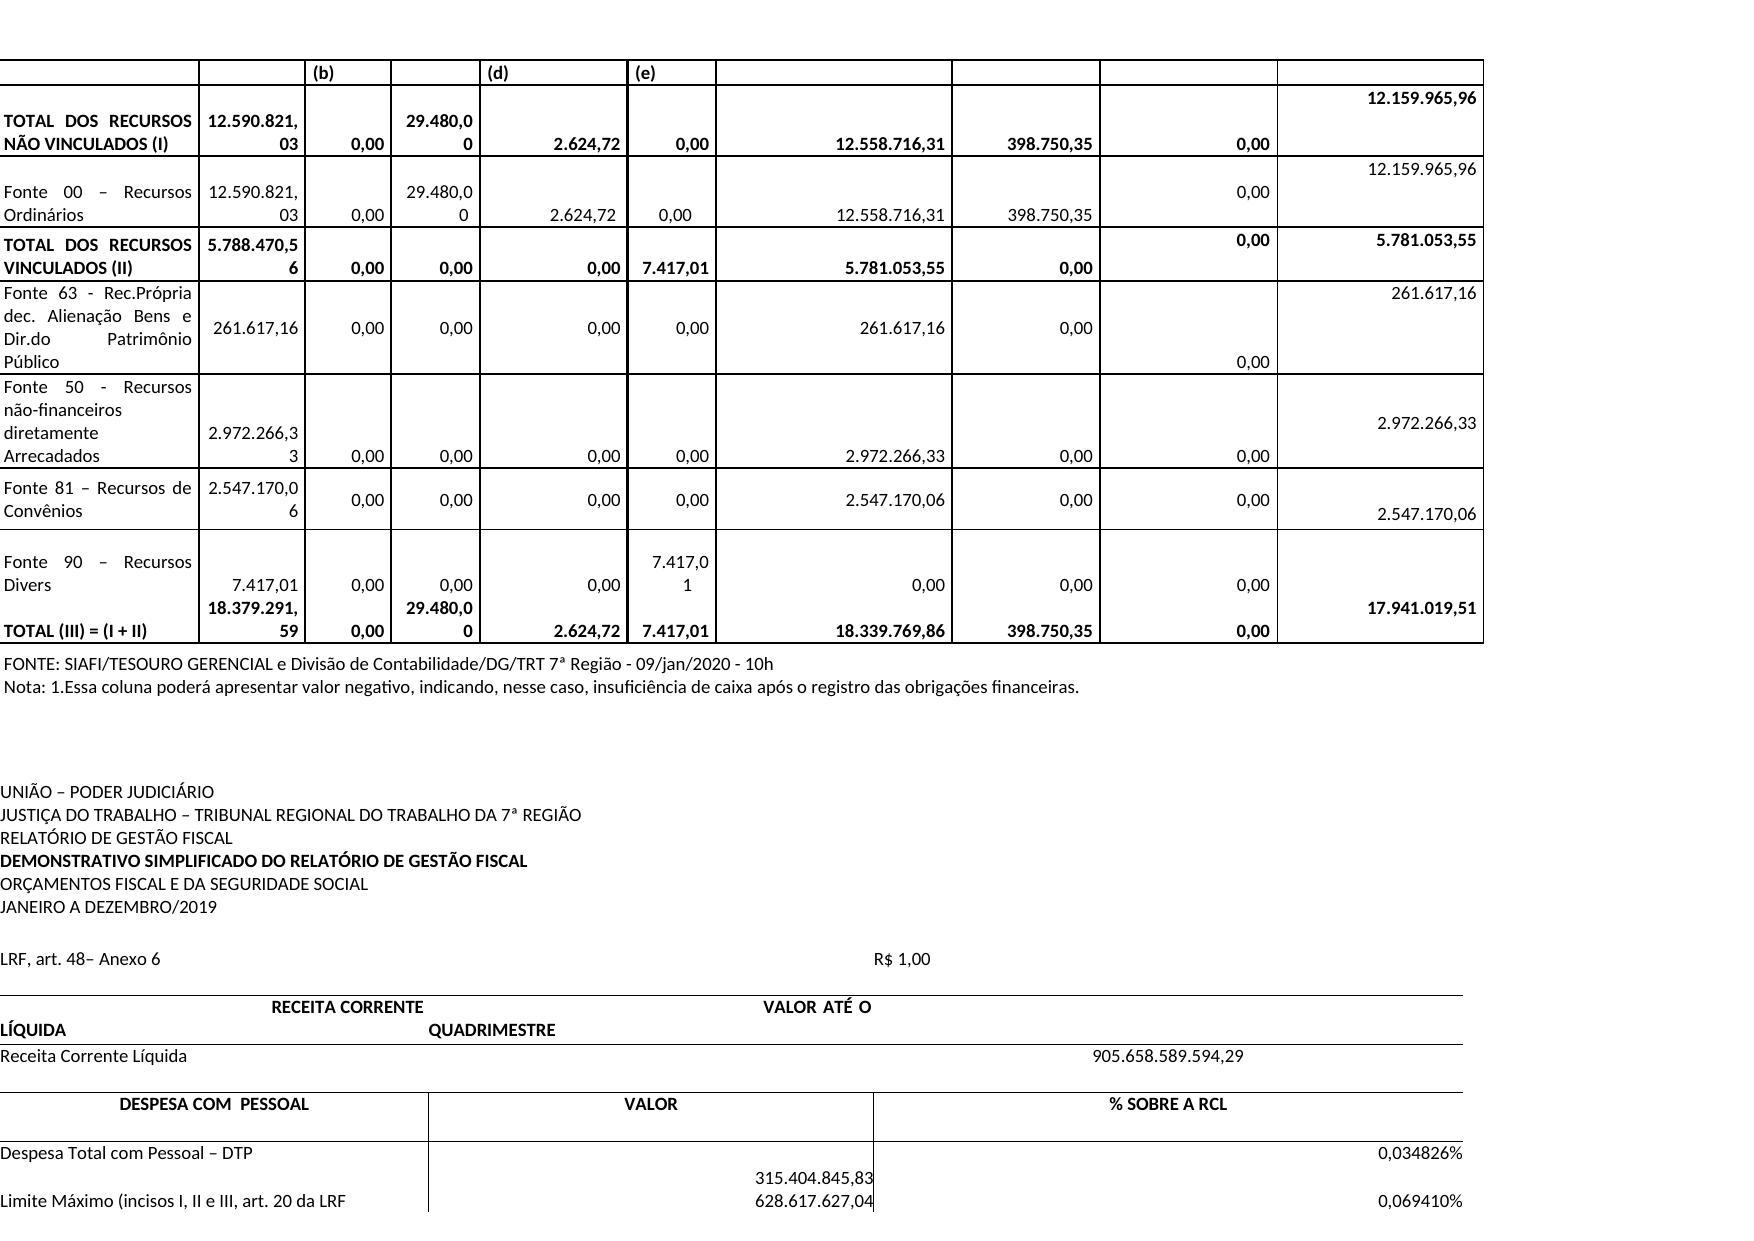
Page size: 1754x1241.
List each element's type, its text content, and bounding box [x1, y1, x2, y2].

table_cell 0,00 [481, 282, 626, 373]
table_header LRF, art. 48– Anexo 6 [0, 947, 428, 995]
table_cell [1190, 698, 1484, 752]
table_cell 0,00 [629, 375, 715, 467]
table_cell 0,00 [953, 282, 1099, 373]
table_cell (e) [629, 61, 715, 84]
table_cell 29.480,00 [392, 596, 479, 642]
table_cell 2.547.170,06 [1278, 469, 1483, 529]
table_cell [392, 61, 479, 84]
table_cell 5.788.470,56 [200, 228, 304, 279]
table_cell 398.750,35 [953, 596, 1099, 642]
table_cell [1278, 61, 1483, 84]
table_cell 0,00 [306, 282, 390, 373]
table_cell DESPESA COM PESSOAL [0, 1093, 428, 1141]
table_cell 0,00 [1101, 282, 1277, 373]
table_cell 0,00 [481, 375, 626, 467]
table_cell 0,00 [953, 228, 1099, 279]
table_cell 0,00 [392, 375, 479, 467]
table_cell [200, 61, 304, 84]
table_cell 261.617,16 [717, 282, 951, 373]
table_cell 2.624,72 [481, 596, 626, 642]
table_cell 0,00 [629, 157, 715, 226]
table_cell 12.159.965,96 [1278, 86, 1483, 155]
table_cell 0,00 [306, 86, 390, 155]
table_cell 0,00 [481, 530, 626, 596]
table_cell 0,00 [481, 228, 626, 279]
table_cell [0, 698, 1190, 752]
table_cell 12.159.965,96 [1278, 157, 1483, 226]
table_cell FONTE: SIAFI/TESOURO GERENCIAL e Divisão de Contabilidade/DG/TRT 7ª Região - 09/jan/2020 - 10h Nota: 1.Essa coluna poderá apresentar valor negativo, indicando, nesse caso, insuficiência de caixa após o registro das obrigações financeiras. [0, 644, 1190, 698]
table_cell 2.972.266,33 [1278, 375, 1483, 467]
table_cell 12.558.716,31 [717, 86, 951, 155]
table_cell 905.658.589.594,29 [874, 1045, 1462, 1092]
table_cell 0,00 [1101, 469, 1277, 529]
table_cell 0,00 [1101, 86, 1277, 155]
table_cell Fonte 00 – Recursos Ordinários [0, 157, 198, 226]
table_cell 0,00 [306, 375, 390, 467]
table_cell 0,00 [1101, 228, 1277, 279]
table_cell 12.558.716,31 [717, 157, 951, 226]
table_cell [1278, 530, 1483, 596]
table_cell TOTAL (III) = (I + II) [0, 596, 198, 642]
table_cell TOTAL DOS RECURSOS VINCULADOS (II) [0, 228, 198, 279]
table_cell 261.617,16 [1278, 282, 1483, 373]
table_cell 0,00 [306, 469, 390, 529]
table_cell Fonte 63 - Rec.Própria dec. Alienação Bens e Dir.do Patrimônio Público [0, 282, 198, 373]
table_cell 29.480,00 [392, 86, 479, 155]
table_cell [717, 61, 951, 84]
table_cell 0,00 [953, 469, 1099, 529]
text DEMONSTRATIVO SIMPLIFICADO DO RELATÓRIO DE GESTÃO FISCAL [0, 849, 1695, 872]
text JANEIRO A DEZEMBRO/2019 [0, 895, 1695, 918]
table_cell 5.781.053,55 [1278, 228, 1483, 279]
table_cell RECEITA CORRENTE LÍQUIDA [0, 996, 428, 1043]
table_cell 2.972.266,33 [717, 375, 951, 467]
table_cell 0,00 [1101, 157, 1277, 226]
table_cell 18.379.291,59 [200, 596, 304, 642]
table_cell 2.972.266,33 [200, 375, 304, 467]
table_cell 2.624,72 [481, 157, 626, 226]
table_cell 12.590.821,03 [200, 86, 304, 155]
table_cell 17.941.019,51 [1278, 596, 1483, 642]
table_cell 0,00 [306, 530, 390, 596]
table_cell VALOR ATÉ O QUADRIMESTRE [428, 996, 873, 1043]
table_cell [953, 61, 1099, 84]
table_cell 261.617,16 [200, 282, 304, 373]
table_cell 29.480,00 [392, 157, 479, 226]
table_cell 5.781.053,55 [717, 228, 951, 279]
table_cell 0,00 [953, 530, 1099, 596]
table_cell Fonte 81 – Recursos de Convênios [0, 469, 198, 529]
table_cell 398.750,35 [953, 86, 1099, 155]
table_cell 0,00 [717, 530, 951, 596]
table_cell Fonte 90 – Recursos Divers [0, 530, 198, 596]
table_cell [874, 996, 1462, 1043]
table_cell (d) [481, 61, 626, 84]
table_header R$ 1,00 [874, 947, 1462, 995]
table_cell 398.750,35 [953, 157, 1099, 226]
table_cell 0,00 [953, 375, 1099, 467]
table_cell 0,069410% [874, 1189, 1462, 1212]
table_cell [1190, 644, 1484, 698]
table_cell 18.339.769,86 [717, 596, 951, 642]
table_cell 0,00 [392, 469, 479, 529]
table_cell 0,00 [1101, 530, 1277, 596]
table_cell VALOR [429, 1093, 873, 1141]
table_cell Limite Máximo (incisos I, II e III, art. 20 da LRF [0, 1189, 428, 1212]
text RELATÓRIO DE GESTÃO FISCAL [0, 827, 1695, 849]
table_cell TOTAL DOS RECURSOS NÃO VINCULADOS (I) [0, 86, 198, 155]
table_cell 2.547.170,06 [200, 469, 304, 529]
table_cell 0,00 [306, 157, 390, 226]
table_header [428, 947, 873, 995]
table_cell 628.617.627,04 [429, 1189, 873, 1212]
table_cell 7.417,01 [629, 596, 715, 642]
table_cell [428, 1045, 873, 1092]
table_cell % SOBRE A RCL [874, 1093, 1462, 1141]
table_cell 0,00 [392, 282, 479, 373]
table_cell 0,00 [629, 86, 715, 155]
table_cell 0,00 [392, 530, 479, 596]
table_cell 0,00 [392, 228, 479, 279]
table_cell 0,00 [1101, 596, 1277, 642]
table_cell [0, 61, 198, 84]
table_cell (b) [306, 61, 390, 84]
table_cell 0,00 [481, 469, 626, 529]
table_cell 7.417,01 [629, 530, 715, 596]
table_cell 12.590.821,03 [200, 157, 304, 226]
table_cell Receita Corrente Líquida [0, 1045, 428, 1092]
table_cell 0,034826% [874, 1142, 1462, 1189]
text JUSTIÇA DO TRABALHO – TRIBUNAL REGIONAL DO TRABALHO DA 7ª REGIÃO [0, 804, 1695, 827]
table_cell Despesa Total com Pessoal – DTP [0, 1142, 428, 1189]
table_cell 0,00 [306, 596, 390, 642]
table_cell 2.624,72 [481, 86, 626, 155]
table_cell 0,00 [1101, 375, 1277, 467]
text ORÇAMENTOS FISCAL E DA SEGURIDADE SOCIAL [0, 872, 1695, 895]
table_cell [1101, 61, 1277, 84]
table_cell 0,00 [629, 469, 715, 529]
table_cell 315.404.845,83 [429, 1142, 873, 1189]
table_cell Fonte 50 - Recursos não-financeiros diretamente Arrecadados [0, 375, 198, 467]
table_cell 7.417,01 [629, 228, 715, 279]
text UNIÃO – PODER JUDICIÁRIO [0, 781, 1695, 804]
table_cell 7.417,01 [200, 530, 304, 596]
table_cell 0,00 [629, 282, 715, 373]
table_cell 0,00 [306, 228, 390, 279]
table_cell 2.547.170,06 [717, 469, 951, 529]
